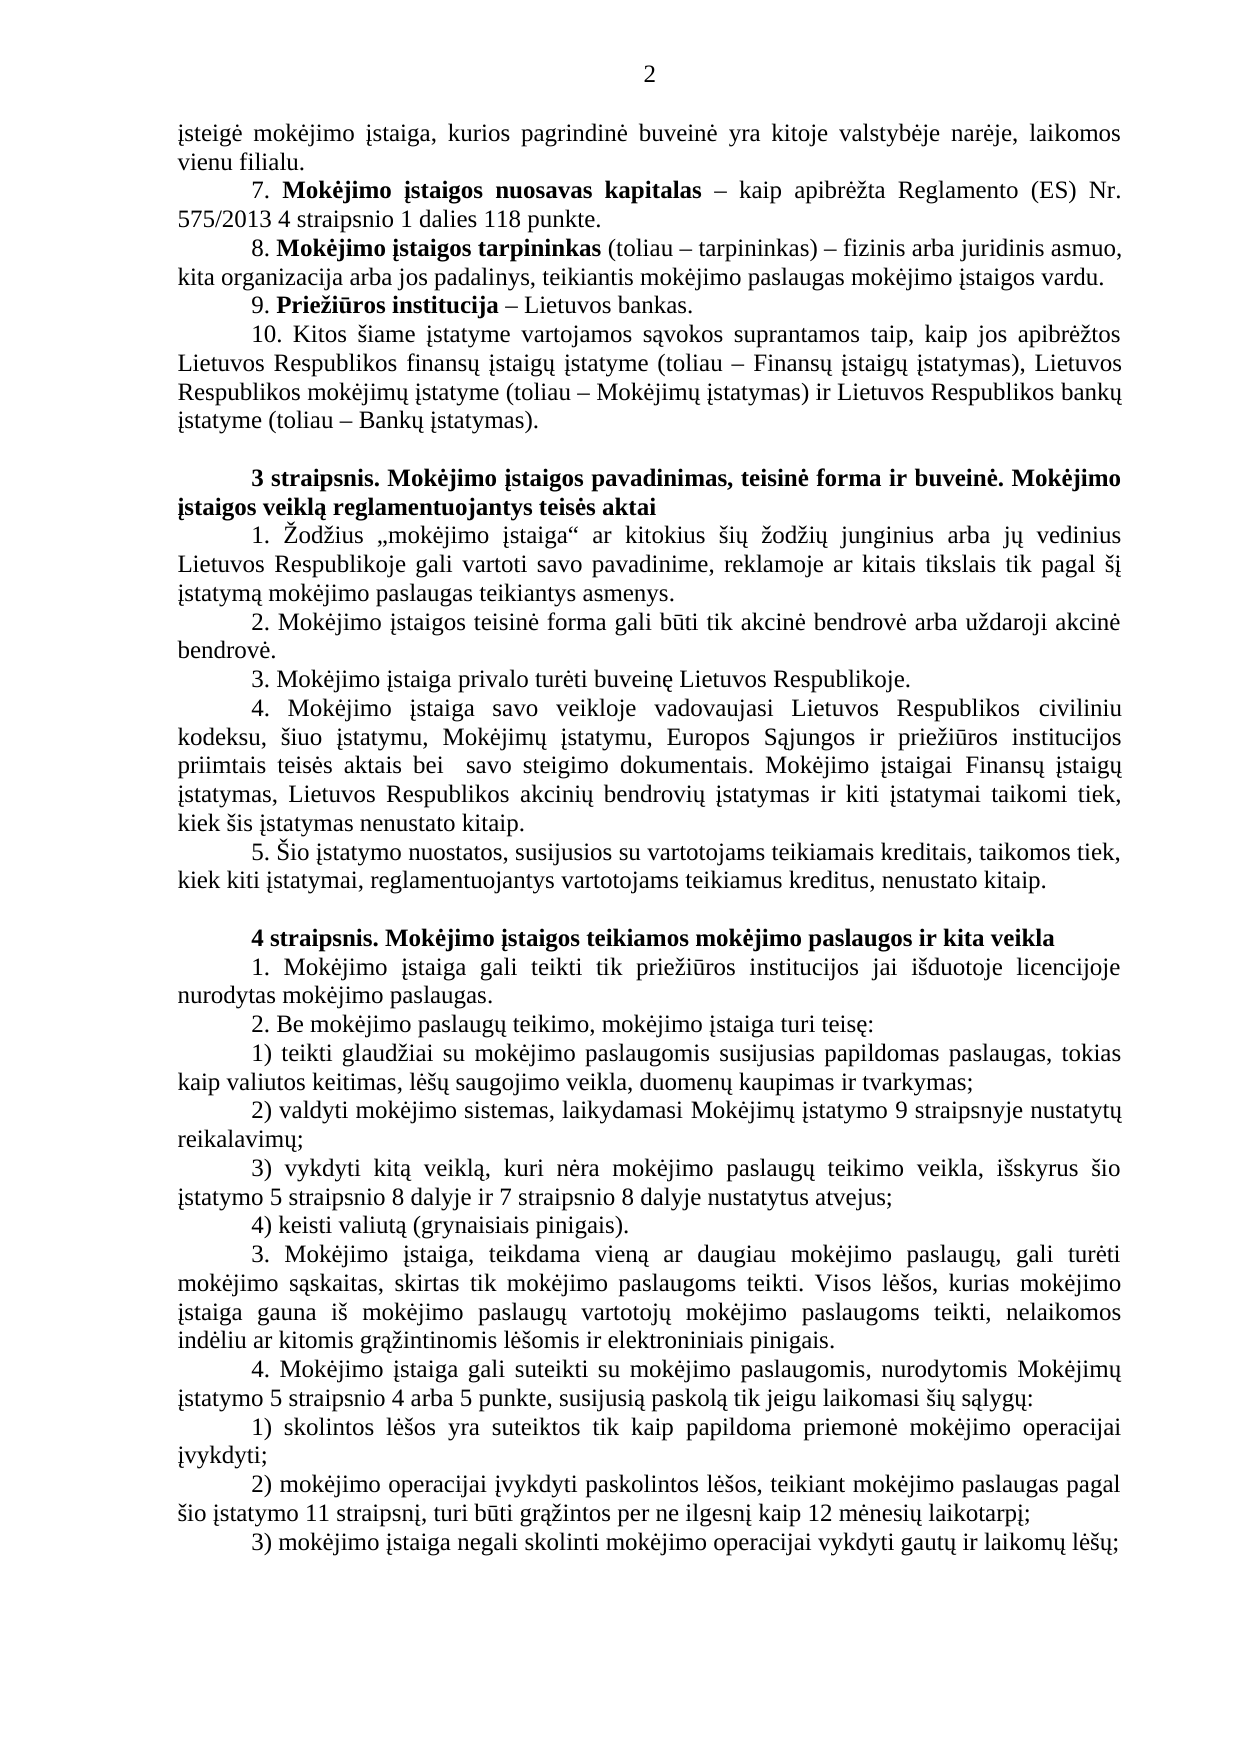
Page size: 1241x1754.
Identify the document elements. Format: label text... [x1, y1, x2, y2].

text 1. Mokėjimo įstaiga gali teikti tik priežiūros institucijos jai išduotoje licencijoje nurodytas mokėjimo paslaugas. [177, 952, 1122, 1009]
text 5. Šio įstatymo nuostatos, susijusios su vartotojams teikiamais kreditais, taikomos tiek, kiek kiti įstatymai, reglamentuojantys vartotojams teikiamus kreditus, nenustato kitaip. [177, 837, 1122, 894]
text 2. Be mokėjimo paslaugų teikimo, mokėjimo įstaiga turi teisę: [177, 1009, 1122, 1038]
text 4) keisti valiutą (grynaisiais pinigais). [177, 1211, 1122, 1239]
text 4. Mokėjimo įstaiga savo veikloje vadovaujasi Lietuvos Respublikos civiliniu kodeksu, šiuo įstatymu, Mokėjimų įstatymu, Europos Sąjungos ir priežiūros institucijos priimtais teisės aktais bei savo steigimo dokumentais. Mokėjimo įstaigai Finansų įstaigų įstatymas, Lietuvos Respublikos akcinių bendrovių įstatymas ir kiti įstatymai taikomi tiek, kiek šis įstatymas nenustato kitaip. [177, 693, 1122, 837]
text 2. Mokėjimo įstaigos teisinė forma gali būti tik akcinė bendrovė arba uždaroji akcinė bendrovė. [177, 607, 1122, 664]
text 2) mokėjimo operacijai įvykdyti paskolintos lėšos, teikiant mokėjimo paslaugas pagal šio įstatymo 11 straipsnį, turi būti grąžintos per ne ilgesnį kaip 12 mėnesių laikotarpį; [177, 1469, 1122, 1527]
text 1. Žodžius „mokėjimo įstaiga“ ar kitokius šių žodžių junginius arba jų vedinius Lietuvos Respublikoje gali vartoti savo pavadinime, reklamoje ar kitais tikslais tik pagal šį įstatymą mokėjimo paslaugas teikiantys asmenys. [177, 521, 1122, 607]
text 2) valdyti mokėjimo sistemas, laikydamasi Mokėjimų įstatymo 9 straipsnyje nustatytų reikalavimų; [177, 1096, 1122, 1153]
text 1) skolintos lėšos yra suteiktos tik kaip papildoma priemonė mokėjimo operacijai įvykdyti; [177, 1412, 1122, 1469]
text 4. Mokėjimo įstaiga gali suteikti su mokėjimo paslaugomis, nurodytomis Mokėjimų įstatymo 5 straipsnio 4 arba 5 punkte, susijusią paskolą tik jeigu laikomasi šių sąlygų: [177, 1354, 1122, 1412]
text 4 straipsnis. Mokėjimo įstaigos teikiamos mokėjimo paslaugos ir kita veikla [177, 923, 1122, 952]
text 10. Kitos šiame įstatyme vartojamos sąvokos suprantamos taip, kaip jos apibrėžtos Lietuvos Respublikos finansų įstaigų įstatyme (toliau – Finansų įstaigų įstatymas), Lietuvos Respublikos mokėjimų įstatyme (toliau – Mokėjimų įstatymas) ir Lietuvos Respublikos bankų įstatyme (toliau – Bankų įstatymas). [177, 319, 1122, 434]
text 3. Mokėjimo įstaiga privalo turėti buveinę Lietuvos Respublikoje. [177, 664, 1122, 693]
text 9. Priežiūros institucija – Lietuvos bankas. [177, 291, 1122, 319]
text 3 straipsnis. Mokėjimo įstaigos pavadinimas, teisinė forma ir buveinė. Mokėjimo įstaigos veiklą reglamentuojantys teisės aktai [177, 463, 1122, 521]
text 3) mokėjimo įstaiga negali skolinti mokėjimo operacijai vykdyti gautų ir laikomų lėšų; [177, 1527, 1122, 1556]
text 8. Mokėjimo įstaigos tarpininkas (toliau – tarpininkas) – fizinis arba juridinis asmuo, kita organizacija arba jos padalinys, teikiantis mokėjimo paslaugas mokėjimo įstaigos vardu. [177, 233, 1122, 291]
text 3. Mokėjimo įstaiga, teikdama vieną ar daugiau mokėjimo paslaugų, gali turėti mokėjimo sąskaitas, skirtas tik mokėjimo paslaugoms teikti. Visos lėšos, kurias mokėjimo įstaiga gauna iš mokėjimo paslaugų vartotojų mokėjimo paslaugoms teikti, nelaikomos indėliu ar kitomis grąžintinomis lėšomis ir elektroniniais pinigais. [177, 1239, 1122, 1354]
text įsteigė mokėjimo įstaiga, kurios pagrindinė buveinė yra kitoje valstybėje narėje, laikomos vienu filialu. [177, 118, 1122, 176]
text 3) vykdyti kitą veiklą, kuri nėra mokėjimo paslaugų teikimo veikla, išskyrus šio įstatymo 5 straipsnio 8 dalyje ir 7 straipsnio 8 dalyje nustatytus atvejus; [177, 1153, 1122, 1211]
text 7. Mokėjimo įstaigos nuosavas kapitalas – kaip apibrėžta Reglamento (ES) Nr. 575/2013 4 straipsnio 1 dalies 118 punkte. [177, 176, 1122, 233]
text 1) teikti glaudžiai su mokėjimo paslaugomis susijusias papildomas paslaugas, tokias kaip valiutos keitimas, lėšų saugojimo veikla, duomenų kaupimas ir tvarkymas; [177, 1038, 1122, 1096]
